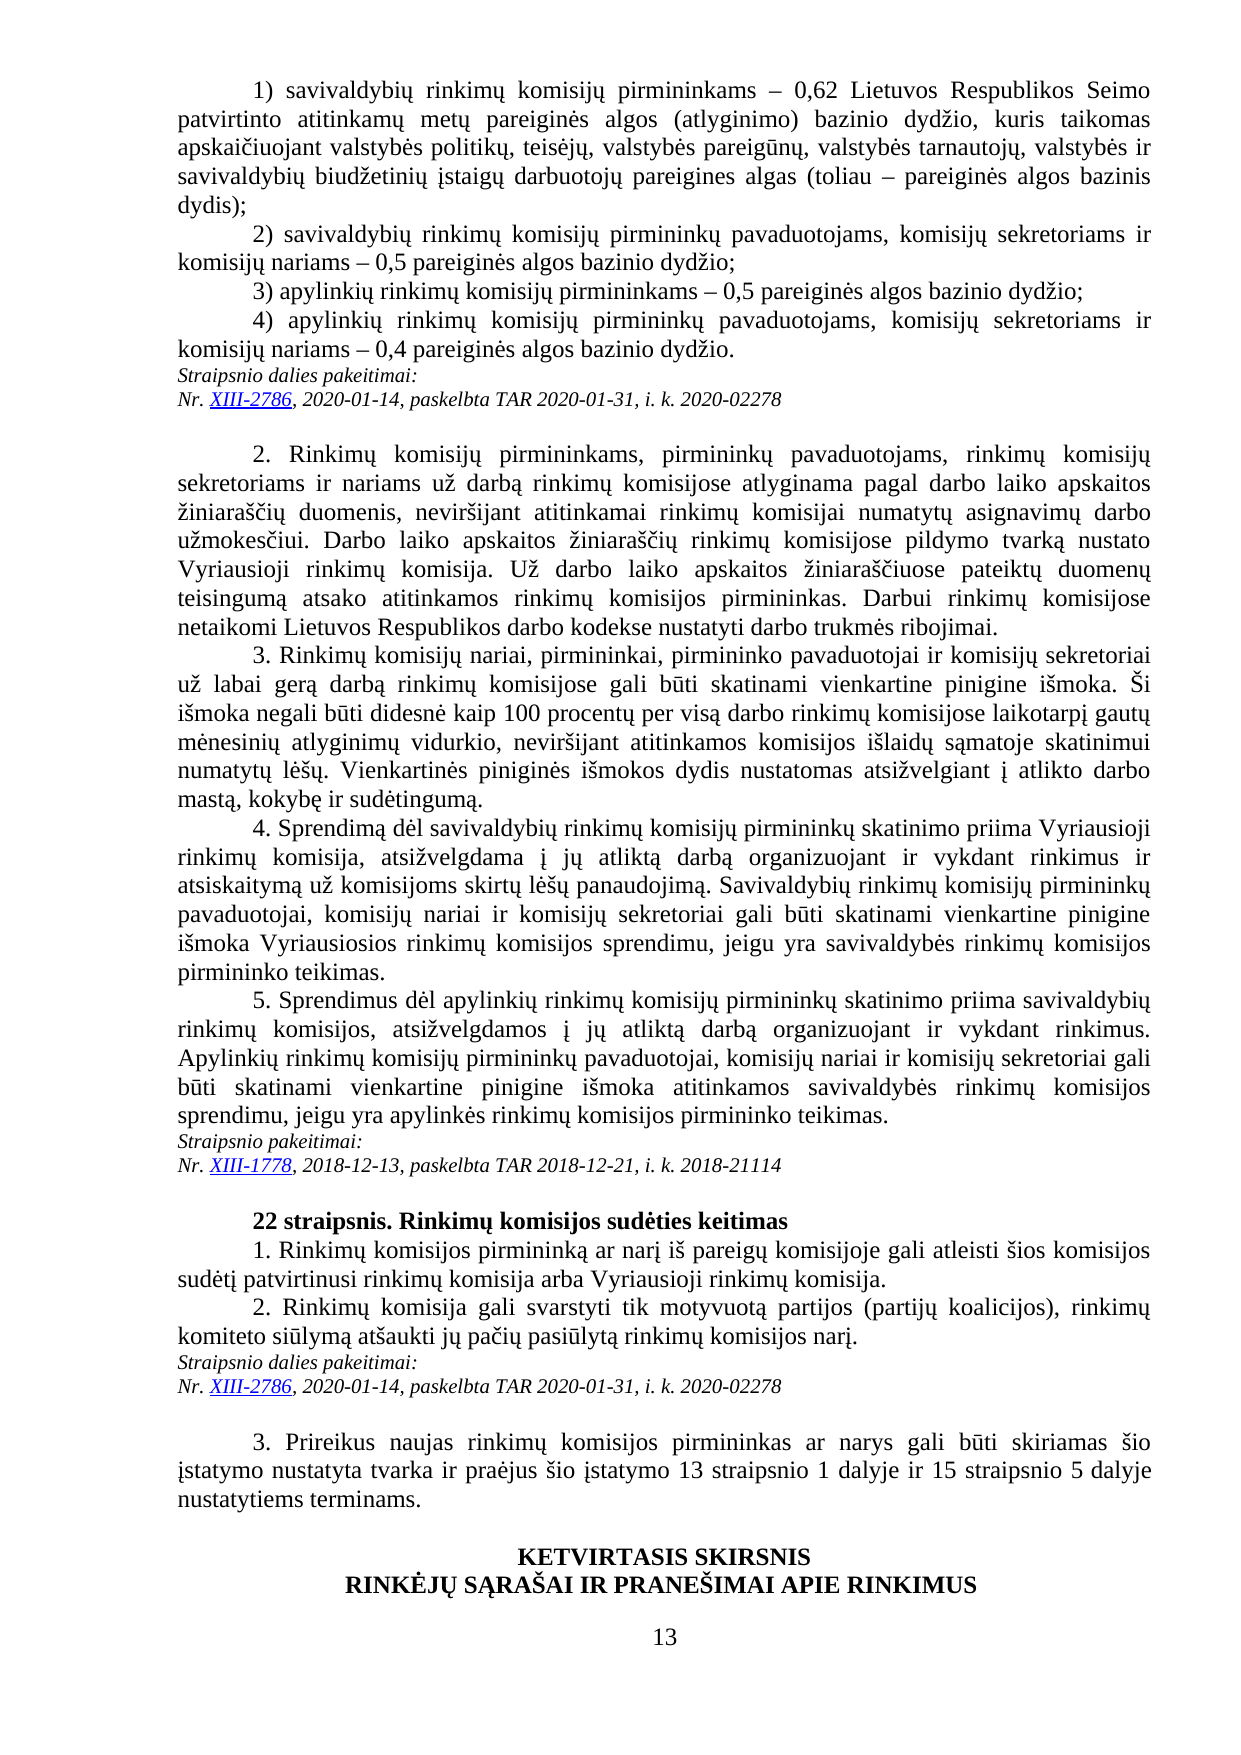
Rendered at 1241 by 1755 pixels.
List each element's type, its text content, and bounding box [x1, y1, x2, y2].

text Straipsnio dalies pakeitimai: [177, 362, 1152, 387]
text 4. Sprendimą dėl savivaldybių rinkimų komisijų pirmininkų skatinimo priima Vyriausioji rinkimų komisija, atsižvelgdama į jų atliktą darbą organizuojant ir vykdant rinkimus ir atsiskaitymą už komisijoms skirtų lėšų panaudojimą. Savivaldybių rinkimų komisijų pirmininkų pavaduotojai, komisijų nariai ir komisijų sekretoriai gali būti skatinami vienkartine pinigine išmoka Vyriausiosios rinkimų komisijos sprendimu, jeigu yra savivaldybės rinkimų komisijos pirmininko teikimas. [177, 813, 1152, 986]
text 1. Rinkimų komisijos pirmininką ar narį iš pareigų komisijoje gali atleisti šios komisijos sudėtį patvirtinusi rinkimų komisija arba Vyriausioji rinkimų komisija. [177, 1235, 1152, 1292]
text 5. Sprendimus dėl apylinkių rinkimų komisijų pirmininkų skatinimo priima savivaldybių rinkimų komisijos, atsižvelgdamos į jų atliktą darbą organizuojant ir vykdant rinkimus. Apylinkių rinkimų komisijų pirmininkų pavaduotojai, komisijų nariai ir komisijų sekretoriai gali būti skatinami vienkartine pinigine išmoka atitinkamos savivaldybės rinkimų komisijos sprendimu, jeigu yra apylinkės rinkimų komisijos pirmininko teikimas. [177, 986, 1152, 1129]
text RINKĖJŲ SĄRAŠAI IR PRANEŠIMAI APIE RINKIMUS [177, 1571, 1152, 1599]
text KETVIRTASIS SKIRSNIS [177, 1542, 1152, 1571]
text 4) apylinkių rinkimų komisijų pirmininkų pavaduotojams, komisijų sekretoriams ir komisijų nariams – 0,4 pareiginės algos bazinio dydžio. [177, 305, 1152, 362]
text 3) apylinkių rinkimų komisijų pirmininkams – 0,5 pareiginės algos bazinio dydžio; [177, 276, 1152, 305]
text 2) savivaldybių rinkimų komisijų pirmininkų pavaduotojams, komisijų sekretoriams ir komisijų nariams – 0,5 pareiginės algos bazinio dydžio; [177, 219, 1152, 276]
text Nr. XIII-1778, 2018-12-13, paskelbta TAR 2018-12-21, i. k. 2018-21114 [177, 1153, 1152, 1177]
text 22 straipsnis. Rinkimų komisijos sudėties keitimas [177, 1206, 1152, 1235]
text Straipsnio pakeitimai: [177, 1129, 1152, 1153]
text Straipsnio dalies pakeitimai: [177, 1350, 1152, 1374]
text Nr. XIII-2786, 2020-01-14, paskelbta TAR 2020-01-31, i. k. 2020-02278 [177, 1374, 1152, 1398]
text 2. Rinkimų komisijų pirmininkams, pirmininkų pavaduotojams, rinkimų komisijų sekretoriams ir nariams už darbą rinkimų komisijose atlyginama pagal darbo laiko apskaitos žiniaraščių duomenis, neviršijant atitinkamai rinkimų komisijai numatytų asignavimų darbo užmokesčiui. Darbo laiko apskaitos žiniaraščių rinkimų komisijose pildymo tvarką nustato Vyriausioji rinkimų komisija. Už darbo laiko apskaitos žiniaraščiuose pateiktų duomenų teisingumą atsako atitinkamos rinkimų komisijos pirmininkas. Darbui rinkimų komisijose netaikomi Lietuvos Respublikos darbo kodekse nustatyti darbo trukmės ribojimai. [177, 439, 1152, 641]
text 1) savivaldybių rinkimų komisijų pirmininkams – 0,62 Lietuvos Respublikos Seimo patvirtinto atitinkamų metų pareiginės algos (atlyginimo) bazinio dydžio, kuris taikomas apskaičiuojant valstybės politikų, teisėjų, valstybės pareigūnų, valstybės tarnautojų, valstybės ir savivaldybių biudžetinių įstaigų darbuotojų pareigines algas (toliau – pareiginės algos bazinis dydis); [177, 75, 1152, 219]
text Nr. XIII-2786, 2020-01-14, paskelbta TAR 2020-01-31, i. k. 2020-02278 [177, 387, 1152, 411]
text 2. Rinkimų komisija gali svarstyti tik motyvuotą partijos (partijų koalicijos), rinkimų komiteto siūlymą atšaukti jų pačių pasiūlytą rinkimų komisijos narį. [177, 1292, 1152, 1350]
text 3. Rinkimų komisijų nariai, pirmininkai, pirmininko pavaduotojai ir komisijų sekretoriai už labai gerą darbą rinkimų komisijose gali būti skatinami vienkartine pinigine išmoka. Ši išmoka negali būti didesnė kaip 100 procentų per visą darbo rinkimų komisijose laikotarpį gautų mėnesinių atlyginimų vidurkio, neviršijant atitinkamos komisijos išlaidų sąmatoje skatinimui numatytų lėšų. Vienkartinės piniginės išmokos dydis nustatomas atsižvelgiant į atlikto darbo mastą, kokybę ir sudėtingumą. [177, 641, 1152, 813]
text 3. Prireikus naujas rinkimų komisijos pirmininkas ar narys gali būti skiriamas šio įstatymo nustatyta tvarka ir praėjus šio įstatymo 13 straipsnio 1 dalyje ir 15 straipsnio 5 dalyje nustatytiems terminams. [177, 1427, 1152, 1513]
